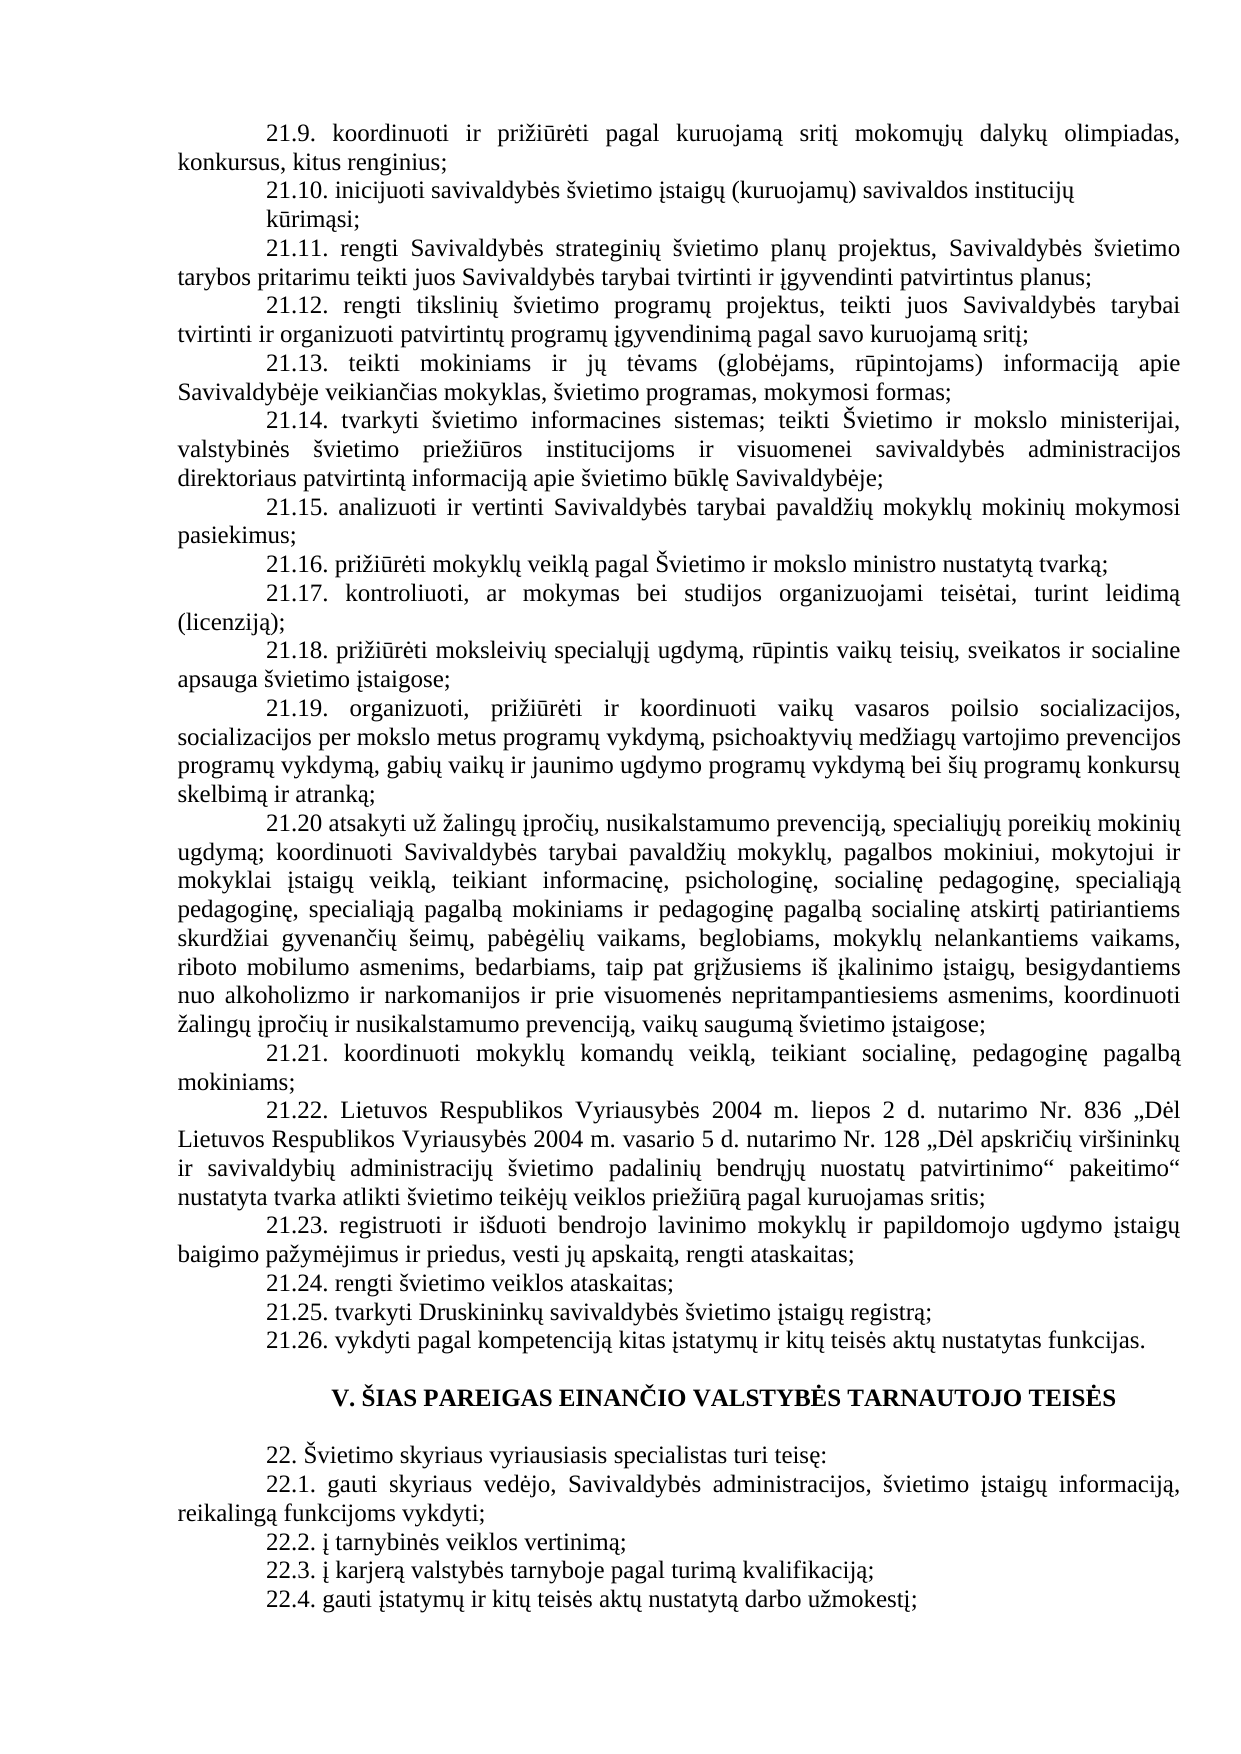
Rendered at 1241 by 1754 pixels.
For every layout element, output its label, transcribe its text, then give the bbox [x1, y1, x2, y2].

text 22.2. į tarnybinės veiklos vertinimą; [177, 1527, 1181, 1556]
text 21.26. vykdyti pagal kompetenciją kitas įstatymų ir kitų teisės aktų nustatytas funkcijas. [177, 1326, 1181, 1354]
text 21.15. analizuoti ir vertinti Savivaldybės tarybai pavaldžių mokyklų mokinių mokymosi pasiekimus; [177, 492, 1181, 549]
text 22.3. į karjerą valstybės tarnyboje pagal turimą kvalifikaciją; [177, 1556, 1181, 1584]
text 21.17. kontroliuoti, ar mokymas bei studijos organizuojami teisėtai, turint leidimą (licenziją); [177, 578, 1181, 636]
text 21.16. prižiūrėti mokyklų veiklą pagal Švietimo ir mokslo ministro nustatytą tvarką; [177, 549, 1181, 578]
text 21.14. tvarkyti švietimo informacines sistemas; teikti Švietimo ir mokslo ministerijai, valstybinės švietimo priežiūros institucijoms ir visuomenei savivaldybės administracijos direktoriaus patvirtintą informaciją apie švietimo būklę Savivaldybėje; [177, 406, 1181, 492]
text 21.21. koordinuoti mokyklų komandų veiklą, teikiant socialinę, pedagoginę pagalbą mokiniams; [177, 1038, 1181, 1096]
text 21.23. registruoti ir išduoti bendrojo lavinimo mokyklų ir papildomojo ugdymo įstaigų baigimo pažymėjimus ir priedus, vesti jų apskaitą, rengti ataskaitas; [177, 1211, 1181, 1268]
text 21.22. Lietuvos Respublikos Vyriausybės 2004 m. liepos 2 d. nutarimo Nr. 836 „Dėl Lietuvos Respublikos Vyriausybės 2004 m. vasario 5 d. nutarimo Nr. 128 „Dėl apskričių viršininkų ir savivaldybių administracijų švietimo padalinių bendrųjų nuostatų patvirtinimo“ pakeitimo“ nustatyta tvarka atlikti švietimo teikėjų veiklos priežiūrą pagal kuruojamas sritis; [177, 1096, 1181, 1211]
text 21.25. tvarkyti Druskininkų savivaldybės švietimo įstaigų registrą; [177, 1297, 1181, 1326]
text 22.4. gauti įstatymų ir kitų teisės aktų nustatytą darbo užmokestį; [177, 1584, 1181, 1613]
text 22. Švietimo skyriaus vyriausiasis specialistas turi teisę: [177, 1441, 1181, 1469]
text 21.20 atsakyti už žalingų įpročių, nusikalstamumo prevenciją, specialiųjų poreikių mokinių ugdymą; koordinuoti Savivaldybės tarybai pavaldžių mokyklų, pagalbos mokiniui, mokytojui ir mokyklai įstaigų veiklą, teikiant informacinę, psichologinę, socialinę pedagoginę, specialiąją pedagoginę, specialiąją pagalbą mokiniams ir pedagoginę pagalbą socialinę atskirtį patiriantiems skurdžiai gyvenančių šeimų, pabėgėlių vaikams, beglobiams, mokyklų nelankantiems vaikams, riboto mobilumo asmenims, bedarbiams, taip pat grįžusiems iš įkalinimo įstaigų, besigydantiems nuo alkoholizmo ir narkomanijos ir prie visuomenės nepritampantiesiems asmenims, koordinuoti žalingų įpročių ir nusikalstamumo prevenciją, vaikų saugumą švietimo įstaigose; [177, 808, 1181, 1038]
text 21.13. teikti mokiniams ir jų tėvams (globėjams, rūpintojams) informaciją apie Savivaldybėje veikiančias mokyklas, švietimo programas, mokymosi formas; [177, 348, 1181, 406]
text 22.1. gauti skyriaus vedėjo, Savivaldybės administracijos, švietimo įstaigų informaciją, reikalingą funkcijoms vykdyti; [177, 1469, 1181, 1527]
text V. ŠIAS PAREIGAS EINANČIO VALSTYBĖS TARNAUTOJO TEISĖS [177, 1383, 1181, 1412]
text kūrimąsi; [177, 204, 1181, 233]
text 21.10. inicijuoti savivaldybės švietimo įstaigų (kuruojamų) savivaldos institucijų [177, 176, 1181, 204]
text 21.24. rengti švietimo veiklos ataskaitas; [177, 1268, 1181, 1297]
text 21.19. organizuoti, prižiūrėti ir koordinuoti vaikų vasaros poilsio socializacijos, socializacijos per mokslo metus programų vykdymą, psichoaktyvių medžiagų vartojimo prevencijos programų vykdymą, gabių vaikų ir jaunimo ugdymo programų vykdymą bei šių programų konkursų skelbimą ir atranką; [177, 693, 1181, 808]
text 21.9. koordinuoti ir prižiūrėti pagal kuruojamą sritį mokomųjų dalykų olimpiadas, konkursus, kitus renginius; [177, 118, 1181, 176]
text 21.18. prižiūrėti moksleivių specialųjį ugdymą, rūpintis vaikų teisių, sveikatos ir socialine apsauga švietimo įstaigose; [177, 636, 1181, 693]
text 21.11. rengti Savivaldybės strateginių švietimo planų projektus, Savivaldybės švietimo tarybos pritarimu teikti juos Savivaldybės tarybai tvirtinti ir įgyvendinti patvirtintus planus; [177, 233, 1181, 291]
text 21.12. rengti tikslinių švietimo programų projektus, teikti juos Savivaldybės tarybai tvirtinti ir organizuoti patvirtintų programų įgyvendinimą pagal savo kuruojamą sritį; [177, 291, 1181, 348]
